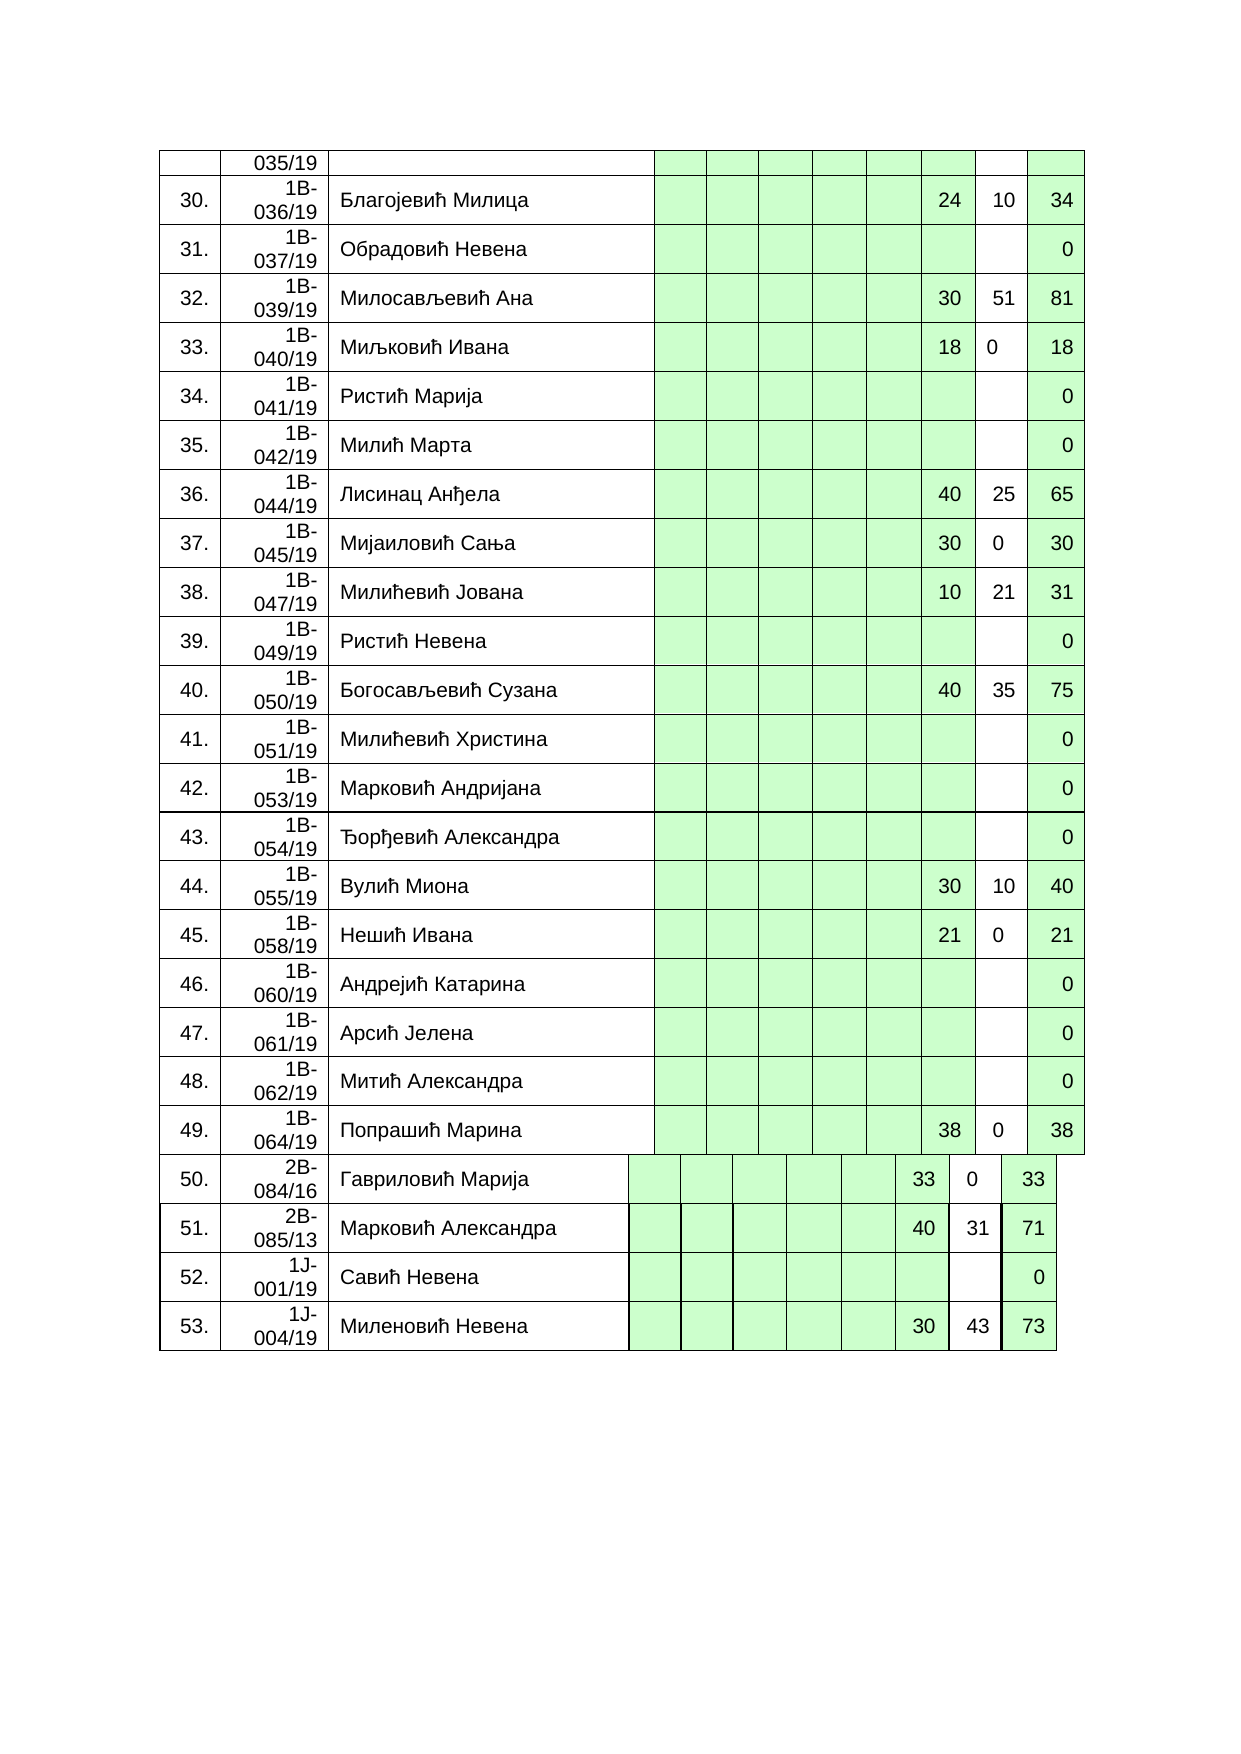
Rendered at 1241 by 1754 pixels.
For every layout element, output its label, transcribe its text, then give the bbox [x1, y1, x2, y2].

table_cell [867, 813, 921, 860]
table_cell [707, 568, 758, 616]
table_cell [655, 568, 706, 616]
table_cell [682, 1253, 732, 1301]
table_cell [707, 959, 758, 1007]
table_cell [813, 861, 866, 909]
table_cell 0 [950, 1155, 1001, 1203]
table_cell [813, 470, 866, 518]
table_cell 34. [160, 372, 220, 420]
table_cell [707, 274, 758, 322]
table_cell [759, 1008, 812, 1056]
table_cell Марковић Андријана [329, 764, 654, 811]
table_cell 51. [161, 1204, 220, 1252]
table_cell [867, 225, 921, 273]
table_cell 1В-064/19 [221, 1106, 328, 1154]
table_cell Ђорђевић Александра [329, 813, 654, 860]
table_cell 1В-053/19 [221, 764, 328, 811]
table_cell [867, 617, 921, 664]
table_cell [976, 715, 1027, 762]
table_cell [655, 861, 706, 909]
table_cell [707, 372, 758, 420]
table_cell Милићевић Христина [329, 715, 654, 762]
table_cell [655, 421, 706, 469]
table_cell 18 [922, 323, 975, 371]
table_cell 35. [160, 421, 220, 469]
table_cell Нешић Ивана [329, 910, 654, 958]
table_cell 41. [160, 715, 220, 762]
table_cell Арсић Јелена [329, 1008, 654, 1056]
table_cell [759, 176, 812, 224]
table_cell [787, 1302, 841, 1350]
table_cell [707, 764, 758, 811]
table_cell [734, 1253, 786, 1301]
table_cell 32. [160, 274, 220, 322]
table_cell 1В-037/19 [221, 225, 328, 273]
table_cell [813, 959, 866, 1007]
table_cell [867, 910, 921, 958]
table_cell [707, 715, 758, 762]
table_cell [329, 151, 654, 175]
table_cell [813, 176, 866, 224]
table_cell 0 [1028, 421, 1084, 469]
table_cell [813, 372, 866, 420]
table_cell [733, 1155, 786, 1203]
table_cell 18 [1028, 323, 1084, 371]
table_cell 1В-047/19 [221, 568, 328, 616]
table_cell [813, 1106, 866, 1154]
table_cell [867, 274, 921, 322]
table_cell 1Ј-004/19 [221, 1302, 328, 1350]
table_cell 0 [1028, 225, 1084, 273]
table_cell 40 [896, 1204, 948, 1252]
table_cell [655, 176, 706, 224]
table_cell [759, 1057, 812, 1105]
table_cell [922, 1057, 975, 1105]
table_cell 71 [1003, 1204, 1056, 1252]
table_cell [759, 151, 812, 175]
table_cell [655, 151, 706, 175]
table_cell [976, 421, 1027, 469]
table_cell 30 [1028, 519, 1084, 567]
table_cell [681, 1155, 732, 1203]
table_cell 40 [922, 666, 975, 713]
table_cell 1В-045/19 [221, 519, 328, 567]
table_cell 10 [976, 176, 1027, 224]
table_cell [867, 1057, 921, 1105]
table_cell [813, 421, 866, 469]
table_cell 43. [160, 813, 220, 860]
table_cell [655, 1106, 706, 1154]
table_cell [759, 421, 812, 469]
table_cell [759, 274, 812, 322]
table_cell 1В-061/19 [221, 1008, 328, 1056]
table_cell [707, 1008, 758, 1056]
table_cell [682, 1204, 732, 1252]
table_cell [896, 1253, 948, 1301]
table_cell Обрадовић Невена [329, 225, 654, 273]
table_cell [867, 372, 921, 420]
table_cell [922, 225, 975, 273]
table_cell 10 [922, 568, 975, 616]
table_cell 42. [160, 764, 220, 811]
table_cell 0 [976, 910, 1027, 958]
table_cell [813, 1057, 866, 1105]
table_cell [655, 715, 706, 762]
table_cell 21 [922, 910, 975, 958]
table_cell [707, 225, 758, 273]
table_cell [655, 764, 706, 811]
table_cell [759, 666, 812, 713]
table_cell [867, 666, 921, 713]
table_cell [867, 176, 921, 224]
table_cell 0 [1028, 764, 1084, 811]
table_cell 30 [896, 1302, 948, 1350]
table_cell 0 [1028, 715, 1084, 762]
table_cell Ристић Невена [329, 617, 654, 664]
table_cell 1В-036/19 [221, 176, 328, 224]
table_cell Миљковић Ивана [329, 323, 654, 371]
table_cell [787, 1155, 841, 1203]
table_cell Савић Невена [329, 1253, 628, 1301]
table_cell 30 [922, 519, 975, 567]
table_cell [867, 764, 921, 811]
table_cell [922, 617, 975, 664]
table_cell [759, 568, 812, 616]
table_cell 31 [1028, 568, 1084, 616]
table_cell 40. [160, 666, 220, 713]
table_cell 10 [976, 861, 1027, 909]
table_cell 30. [160, 176, 220, 224]
table_cell 37. [160, 519, 220, 567]
table_cell Андрејић Катарина [329, 959, 654, 1007]
table_cell [682, 1302, 732, 1350]
table_cell 52. [161, 1253, 220, 1301]
table_cell [655, 1008, 706, 1056]
table_cell [655, 1057, 706, 1105]
table_cell Ристић Марија [329, 372, 654, 420]
table_cell 1В-062/19 [221, 1057, 328, 1105]
table_cell 30 [922, 861, 975, 909]
table_cell [813, 715, 866, 762]
table_cell [707, 151, 758, 175]
table_cell [655, 274, 706, 322]
table_cell 49. [160, 1106, 220, 1154]
table_cell 40 [1028, 861, 1084, 909]
table_cell [976, 372, 1027, 420]
table_cell [842, 1204, 895, 1252]
table_cell [922, 1008, 975, 1056]
table_cell [867, 568, 921, 616]
table_cell 1В-040/19 [221, 323, 328, 371]
table_cell [813, 519, 866, 567]
table_cell 25 [976, 470, 1027, 518]
table_cell 0 [1028, 959, 1084, 1007]
table_cell 51 [976, 274, 1027, 322]
table_cell [734, 1204, 786, 1252]
table_cell [707, 861, 758, 909]
table_cell Богосављевић Сузана [329, 666, 654, 713]
table_cell Вулић Миона [329, 861, 654, 909]
table_cell 1В-054/19 [221, 813, 328, 860]
table_cell [630, 1204, 680, 1252]
table_cell 34 [1028, 176, 1084, 224]
table_cell [707, 910, 758, 958]
table_cell Мијаиловић Сања [329, 519, 654, 567]
table_cell [655, 372, 706, 420]
table_cell [922, 764, 975, 811]
table_cell 65 [1028, 470, 1084, 518]
table_cell [707, 1057, 758, 1105]
table_cell [759, 764, 812, 811]
table_cell [787, 1253, 841, 1301]
table_cell [759, 861, 812, 909]
table_cell [842, 1155, 895, 1203]
table_cell [707, 421, 758, 469]
table_cell [707, 617, 758, 664]
table_cell [922, 813, 975, 860]
table_cell [813, 274, 866, 322]
table_cell 1В-058/19 [221, 910, 328, 958]
table_cell Милићевић Јована [329, 568, 654, 616]
table_cell 0 [1028, 1008, 1084, 1056]
table_cell [759, 910, 812, 958]
table_cell [922, 959, 975, 1007]
table_cell 21 [976, 568, 1027, 616]
table_cell [759, 470, 812, 518]
table_cell [976, 959, 1027, 1007]
table_cell Милосављевић Ана [329, 274, 654, 322]
table_cell Лисинац Анђела [329, 470, 654, 518]
table_cell 1В-060/19 [221, 959, 328, 1007]
table_cell Милић Марта [329, 421, 654, 469]
table_cell 35 [976, 666, 1027, 713]
table_cell 38. [160, 568, 220, 616]
table_cell 1В-039/19 [221, 274, 328, 322]
table_cell [842, 1302, 895, 1350]
table_cell 1В-051/19 [221, 715, 328, 762]
table_cell 035/19 [221, 151, 328, 175]
table_cell Попрашић Марина [329, 1106, 654, 1154]
table_cell 1Ј-001/19 [221, 1253, 328, 1301]
table_cell [707, 813, 758, 860]
table_cell [813, 666, 866, 713]
table_cell [655, 519, 706, 567]
table_cell [707, 323, 758, 371]
table_cell 0 [976, 519, 1027, 567]
table_cell [867, 1106, 921, 1154]
table_cell 1В-042/19 [221, 421, 328, 469]
table_cell [655, 959, 706, 1007]
table_cell 45. [160, 910, 220, 958]
table_cell 1В-050/19 [221, 666, 328, 713]
table_cell [813, 323, 866, 371]
table_cell 0 [1028, 617, 1084, 664]
table_cell 40 [922, 470, 975, 518]
table_cell [813, 813, 866, 860]
table_cell [976, 151, 1027, 175]
table_cell [813, 910, 866, 958]
table_cell [707, 176, 758, 224]
table_cell 81 [1028, 274, 1084, 322]
table_cell [655, 813, 706, 860]
table_cell [976, 1008, 1027, 1056]
table_cell [867, 519, 921, 567]
table_cell 33 [896, 1155, 949, 1203]
table_cell [707, 519, 758, 567]
table_cell [630, 1302, 680, 1350]
table_cell 33. [160, 323, 220, 371]
table_cell [867, 421, 921, 469]
table_cell [707, 470, 758, 518]
table_cell 43 [950, 1302, 1000, 1350]
table_cell [867, 715, 921, 762]
table_cell [922, 715, 975, 762]
table_cell 38 [922, 1106, 975, 1154]
table_cell Гавриловић Марија [329, 1155, 628, 1203]
table_cell [655, 323, 706, 371]
table_cell 1В-049/19 [221, 617, 328, 664]
table_cell [867, 470, 921, 518]
table_cell [759, 225, 812, 273]
table_cell Митић Александра [329, 1057, 654, 1105]
table_cell [976, 617, 1027, 664]
table_cell [867, 959, 921, 1007]
table_cell 31 [950, 1204, 1000, 1252]
table_cell 1В-055/19 [221, 861, 328, 909]
table_cell [707, 666, 758, 713]
table_cell 0 [1028, 813, 1084, 860]
table_cell 1В-044/19 [221, 470, 328, 518]
table_cell [1057, 1252, 1084, 1301]
table_cell [707, 1106, 758, 1154]
table_cell [842, 1253, 895, 1301]
table_cell 0 [976, 1106, 1027, 1154]
table_cell [813, 617, 866, 664]
table_cell [976, 225, 1027, 273]
table_cell 50. [160, 1155, 220, 1203]
table_cell Благојевић Милица [329, 176, 654, 224]
table_cell 48. [160, 1057, 220, 1105]
table_cell 0 [1028, 1057, 1084, 1105]
table_cell [630, 1253, 680, 1301]
table_cell 33 [1002, 1155, 1056, 1203]
table_cell 44. [160, 861, 220, 909]
table_cell [759, 1106, 812, 1154]
table_cell [655, 225, 706, 273]
table_cell [655, 910, 706, 958]
table_cell [813, 568, 866, 616]
table_cell 1В-041/19 [221, 372, 328, 420]
table_cell 30 [922, 274, 975, 322]
table_cell [759, 959, 812, 1007]
table_cell 53. [161, 1302, 220, 1350]
table_cell [1057, 1203, 1084, 1252]
table_cell 73 [1003, 1302, 1056, 1350]
table_cell 0 [1003, 1253, 1056, 1301]
table_cell [759, 519, 812, 567]
table_cell [787, 1204, 841, 1252]
table_cell [922, 372, 975, 420]
table_cell 38 [1028, 1106, 1084, 1154]
table_cell [1057, 1155, 1084, 1203]
table_cell Марковић Александра [329, 1204, 628, 1252]
table_cell 0 [1028, 372, 1084, 420]
table_cell [976, 813, 1027, 860]
table_cell [922, 151, 975, 175]
table_cell [813, 1008, 866, 1056]
table_cell 2В-084/16 [221, 1155, 328, 1203]
table_cell 31. [160, 225, 220, 273]
table_cell 47. [160, 1008, 220, 1056]
table_cell [976, 1057, 1027, 1105]
table_cell 46. [160, 959, 220, 1007]
table_cell 0 [976, 323, 1027, 371]
table_cell 24 [922, 176, 975, 224]
table_cell 75 [1028, 666, 1084, 713]
table_cell [655, 666, 706, 713]
table_cell [813, 225, 866, 273]
table_cell Миленовић Невена [329, 1302, 628, 1350]
table_cell [759, 813, 812, 860]
table_cell [759, 715, 812, 762]
table_cell [1028, 151, 1084, 175]
table_cell [759, 372, 812, 420]
table_cell [813, 764, 866, 811]
table_cell [950, 1253, 1000, 1301]
table_cell [759, 617, 812, 664]
table_cell [867, 323, 921, 371]
table_cell [160, 151, 220, 175]
table_cell [867, 151, 921, 175]
table_cell [759, 323, 812, 371]
table_cell 2В-085/13 [221, 1204, 328, 1252]
table_cell [734, 1302, 786, 1350]
table_cell [1057, 1301, 1084, 1350]
table_cell [976, 764, 1027, 811]
table_cell 36. [160, 470, 220, 518]
table_cell [629, 1155, 680, 1203]
table_cell [655, 617, 706, 664]
table_cell [813, 151, 866, 175]
table_cell [867, 861, 921, 909]
table_cell [867, 1008, 921, 1056]
table_cell [655, 470, 706, 518]
table_cell 39. [160, 617, 220, 664]
table_cell 21 [1028, 910, 1084, 958]
table_cell [922, 421, 975, 469]
